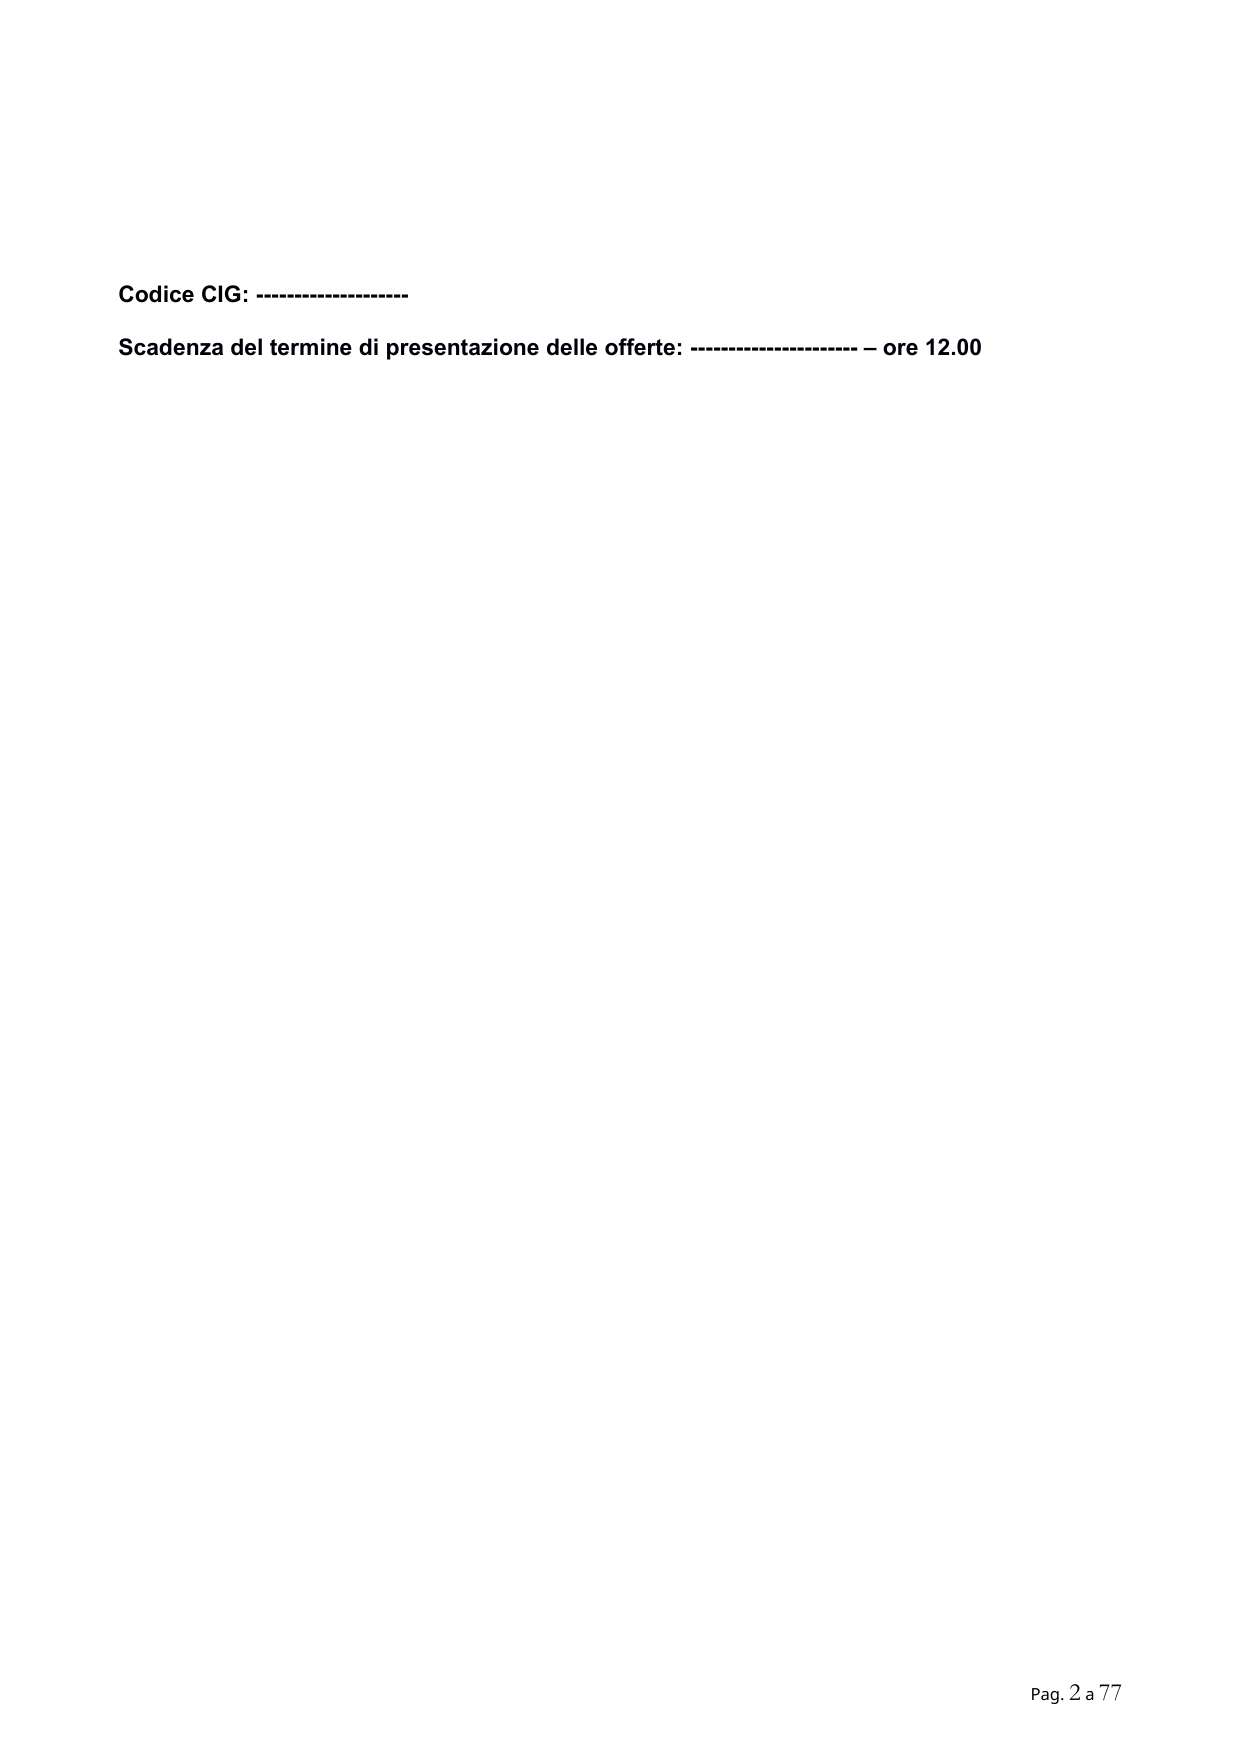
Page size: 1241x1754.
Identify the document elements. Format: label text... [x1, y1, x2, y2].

text Scadenza del termine di presentazione delle offerte: ---------------------- – ore 12.00 [118, 334, 1081, 360]
text Codice CIG: -------------------- [118, 281, 1122, 307]
